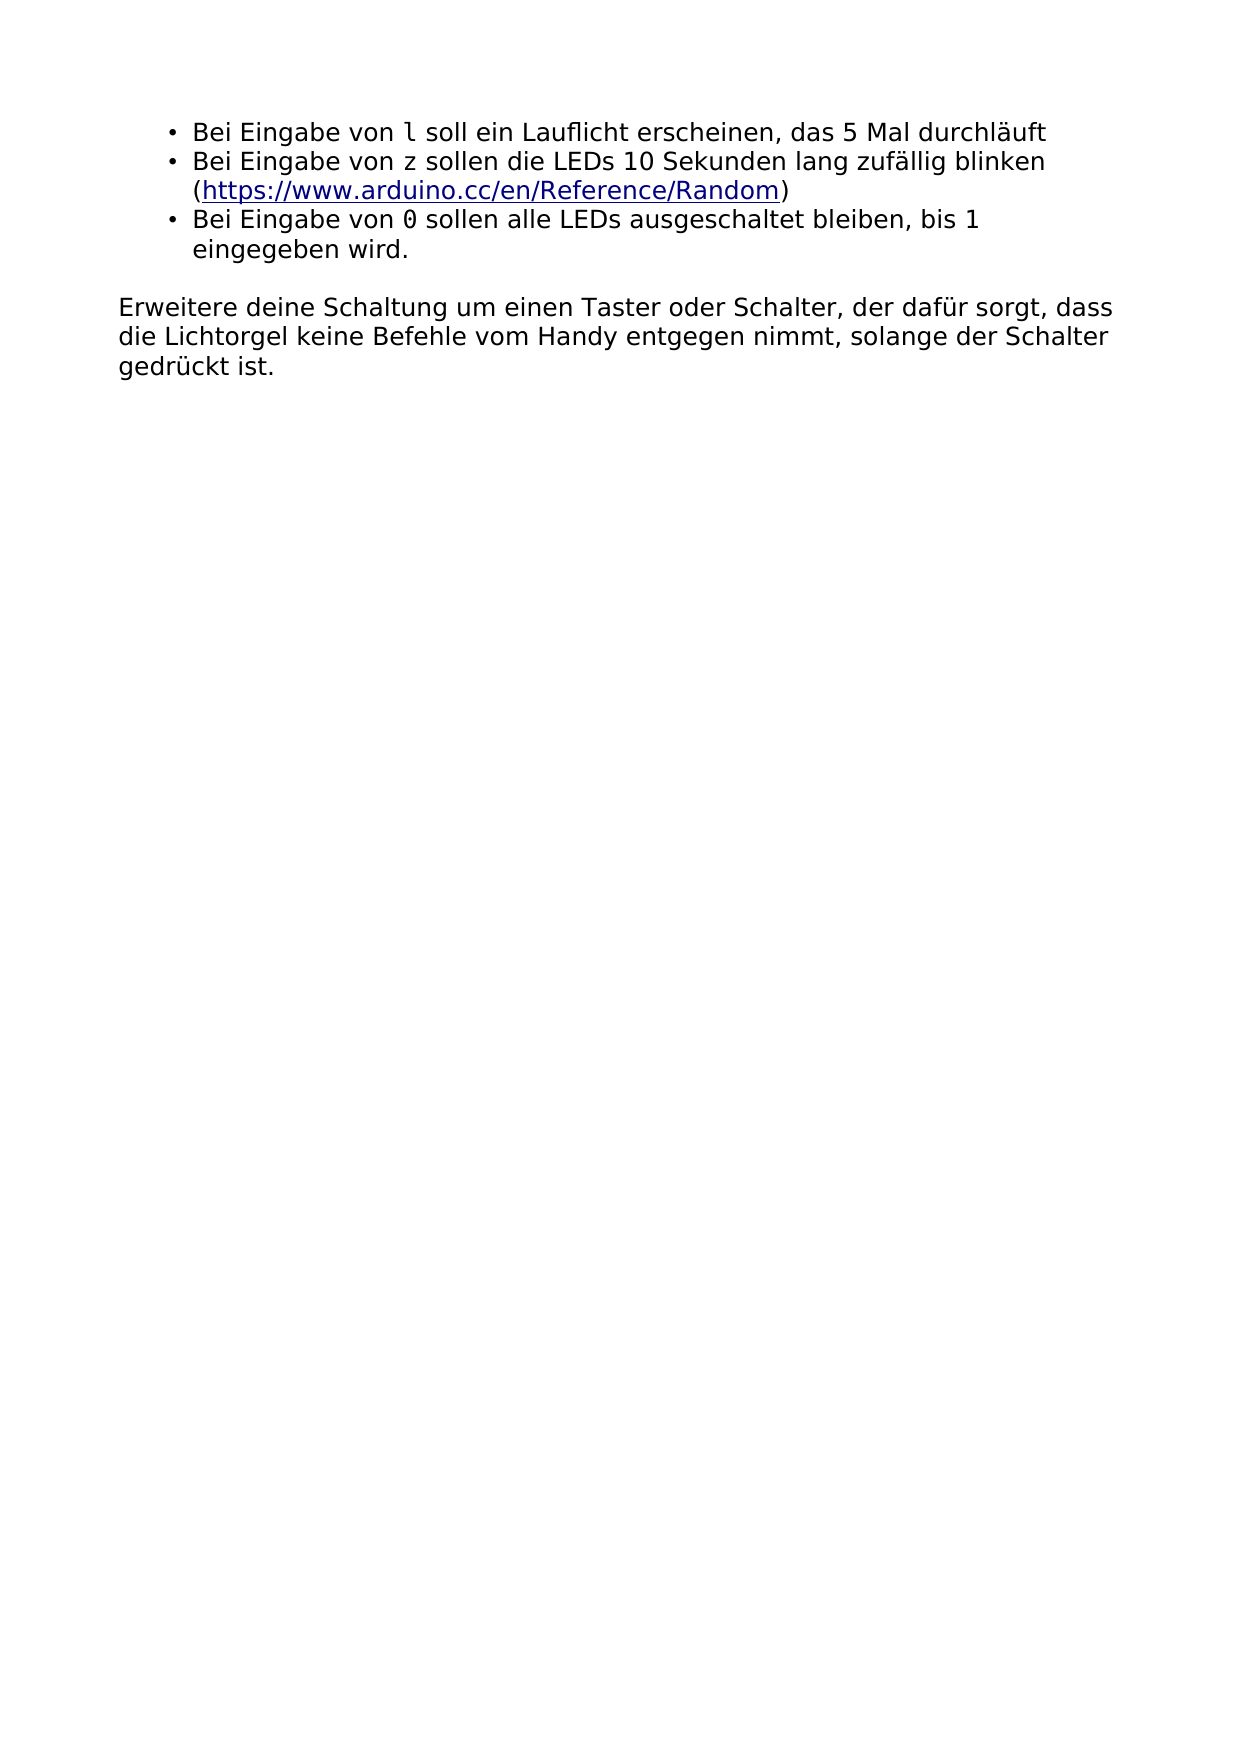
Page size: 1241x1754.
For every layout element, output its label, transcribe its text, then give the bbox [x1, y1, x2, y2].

text Erweitere deine Schaltung um einen Taster oder Schalter, der dafür sorgt, dass die Lichtorgel keine Befehle vom Handy entgegen nimmt, solange der Schalter gedrückt ist. [118, 293, 1122, 381]
list Bei Eingabe von z sollen die LEDs 10 Sekunden lang zufällig blinken (https://www.arduino.cc/en/Reference/Random) [177, 147, 1122, 206]
list Bei Eingabe von 0 sollen alle LEDs ausgeschaltet bleiben, bis 1 eingegeben wird. [177, 206, 1122, 264]
list Bei Eingabe von l soll ein Lauflicht erscheinen, das 5 Mal durchläuft [177, 118, 1122, 147]
